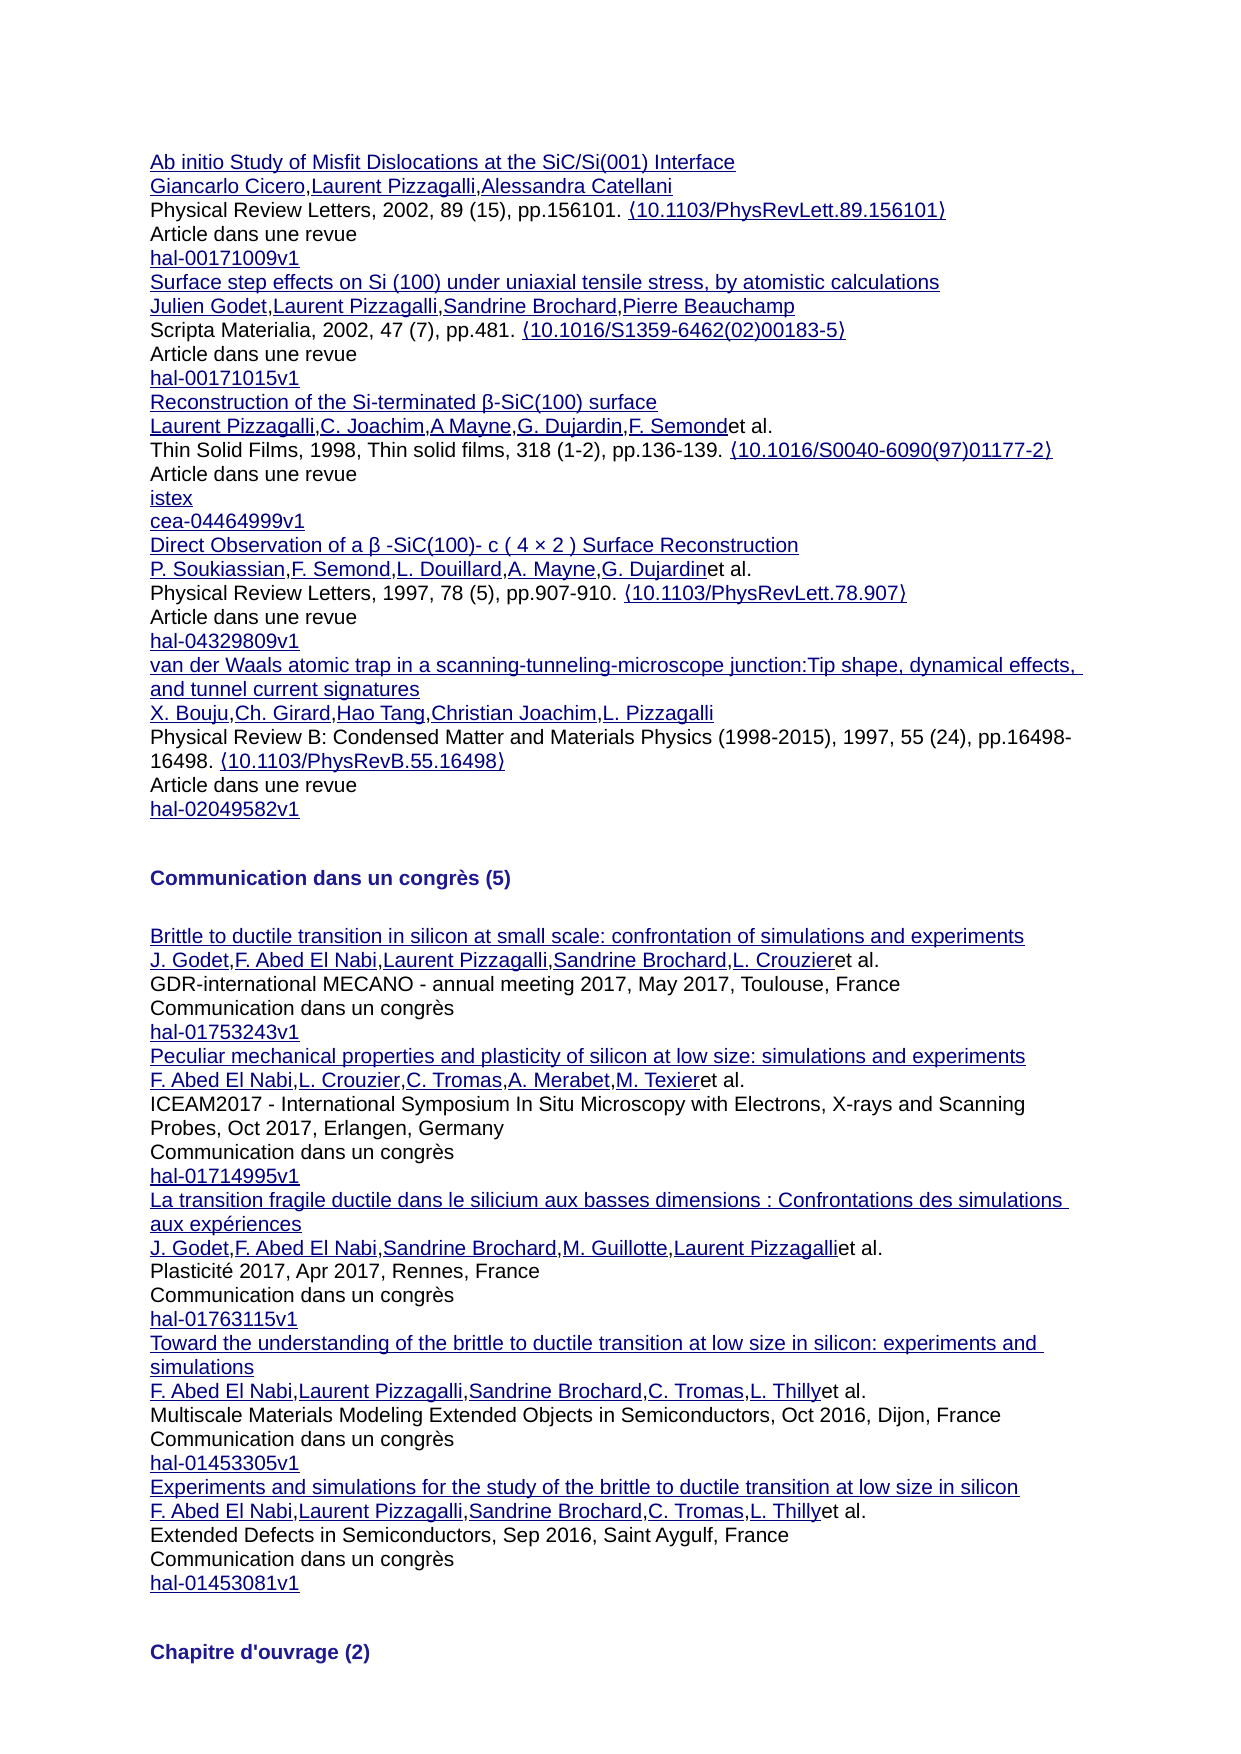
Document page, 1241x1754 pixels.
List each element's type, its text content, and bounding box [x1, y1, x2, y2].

table_header Brittle to ductile transition in silicon at small scale: confrontation of simulations and experiments J. Godet,F. Abed El Nabi,Laurent Pizzagalli,Sandrine Brochard,L. Crouzieret al. GDR-international MECANO - annual meeting 2017, May 2017, Toulouse, France Communication dans un congrès hal-01753243v1 [150, 924, 1090, 1044]
table_cell Direct Observation of a β -SiC(100)- c ( 4 × 2 ) Surface Reconstruction P. Soukiassian,F. Semond,L. Douillard,A. Mayne,G. Dujardinet al. Physical Review Letters, 1997, 78 (5), pp.907-910. ⟨10.1103/PhysRevLett.78.907⟩ Article dans une revue hal-04329809v1 [150, 533, 1090, 653]
table_cell Experiments and simulations for the study of the brittle to ductile transition at low size in silicon F. Abed El Nabi,Laurent Pizzagalli,Sandrine Brochard,C. Tromas,L. Thillyet al. Extended Defects in Semiconductors, Sep 2016, Saint Aygulf, France Communication dans un congrès hal-01453081v1 [150, 1475, 1090, 1595]
table_cell Peculiar mechanical properties and plasticity of silicon at low size: simulations and experiments F. Abed El Nabi,L. Crouzier,C. Tromas,A. Merabet,M. Texieret al. ICEAM2017 - International Symposium In Situ Microscopy with Electrons, X-rays and Scanning Probes, Oct 2017, Erlangen, Germany Communication dans un congrès hal-01714995v1 [150, 1044, 1090, 1187]
table_cell Reconstruction of the Si-terminated β-SiC(100) surface Laurent Pizzagalli,C. Joachim,A Mayne,G. Dujardin,F. Semondet al. Thin Solid Films, 1998, Thin solid films, 318 (1-2), pp.136-139. ⟨10.1016/S0040-6090(97)01177-2⟩ Article dans une revue istex cea-04464999v1 [150, 390, 1090, 533]
table_cell Toward the understanding of the brittle to ductile transition at low size in silicon: experiments and simulations F. Abed El Nabi,Laurent Pizzagalli,Sandrine Brochard,C. Tromas,L. Thillyet al. Multiscale Materials Modeling Extended Objects in Semiconductors, Oct 2016, Dijon, France Communication dans un congrès hal-01453305v1 [150, 1331, 1090, 1475]
table_cell Surface step effects on Si (100) under uniaxial tensile stress, by atomistic calculations Julien Godet,Laurent Pizzagalli,Sandrine Brochard,Pierre Beauchamp Scripta Materialia, 2002, 47 (7), pp.481. ⟨10.1016/S1359-6462(02)00183-5⟩ Article dans une revue hal-00171015v1 [150, 270, 1090, 389]
table_cell La transition fragile ductile dans le silicium aux basses dimensions : Confrontations des simulations aux expériences J. Godet,F. Abed El Nabi,Sandrine Brochard,M. Guillotte,Laurent Pizzagalliet al. Plasticité 2017, Apr 2017, Rennes, France Communication dans un congrès hal-01763115v1 [150, 1188, 1090, 1331]
subtitle Chapitre d'ouvrage (2) [150, 1639, 1090, 1663]
table_cell van der Waals atomic trap in a scanning-tunneling-microscope junction:Tip shape, dynamical effects, and tunnel current signatures X. Bouju,Ch. Girard,Hao Tang,Christian Joachim,L. Pizzagalli Physical Review B: Condensed Matter and Materials Physics (1998-2015), 1997, 55 (24), pp.16498-16498. ⟨10.1103/PhysRevB.55.16498⟩ Article dans une revue hal-02049582v1 [150, 653, 1090, 821]
table_cell Ab initio Study of Misfit Dislocations at the SiC/Si(001) Interface Giancarlo Cicero,Laurent Pizzagalli,Alessandra Catellani Physical Review Letters, 2002, 89 (15), pp.156101. ⟨10.1103/PhysRevLett.89.156101⟩ Article dans une revue hal-00171009v1 [150, 150, 1090, 270]
subtitle Communication dans un congrès (5) [150, 866, 1090, 889]
